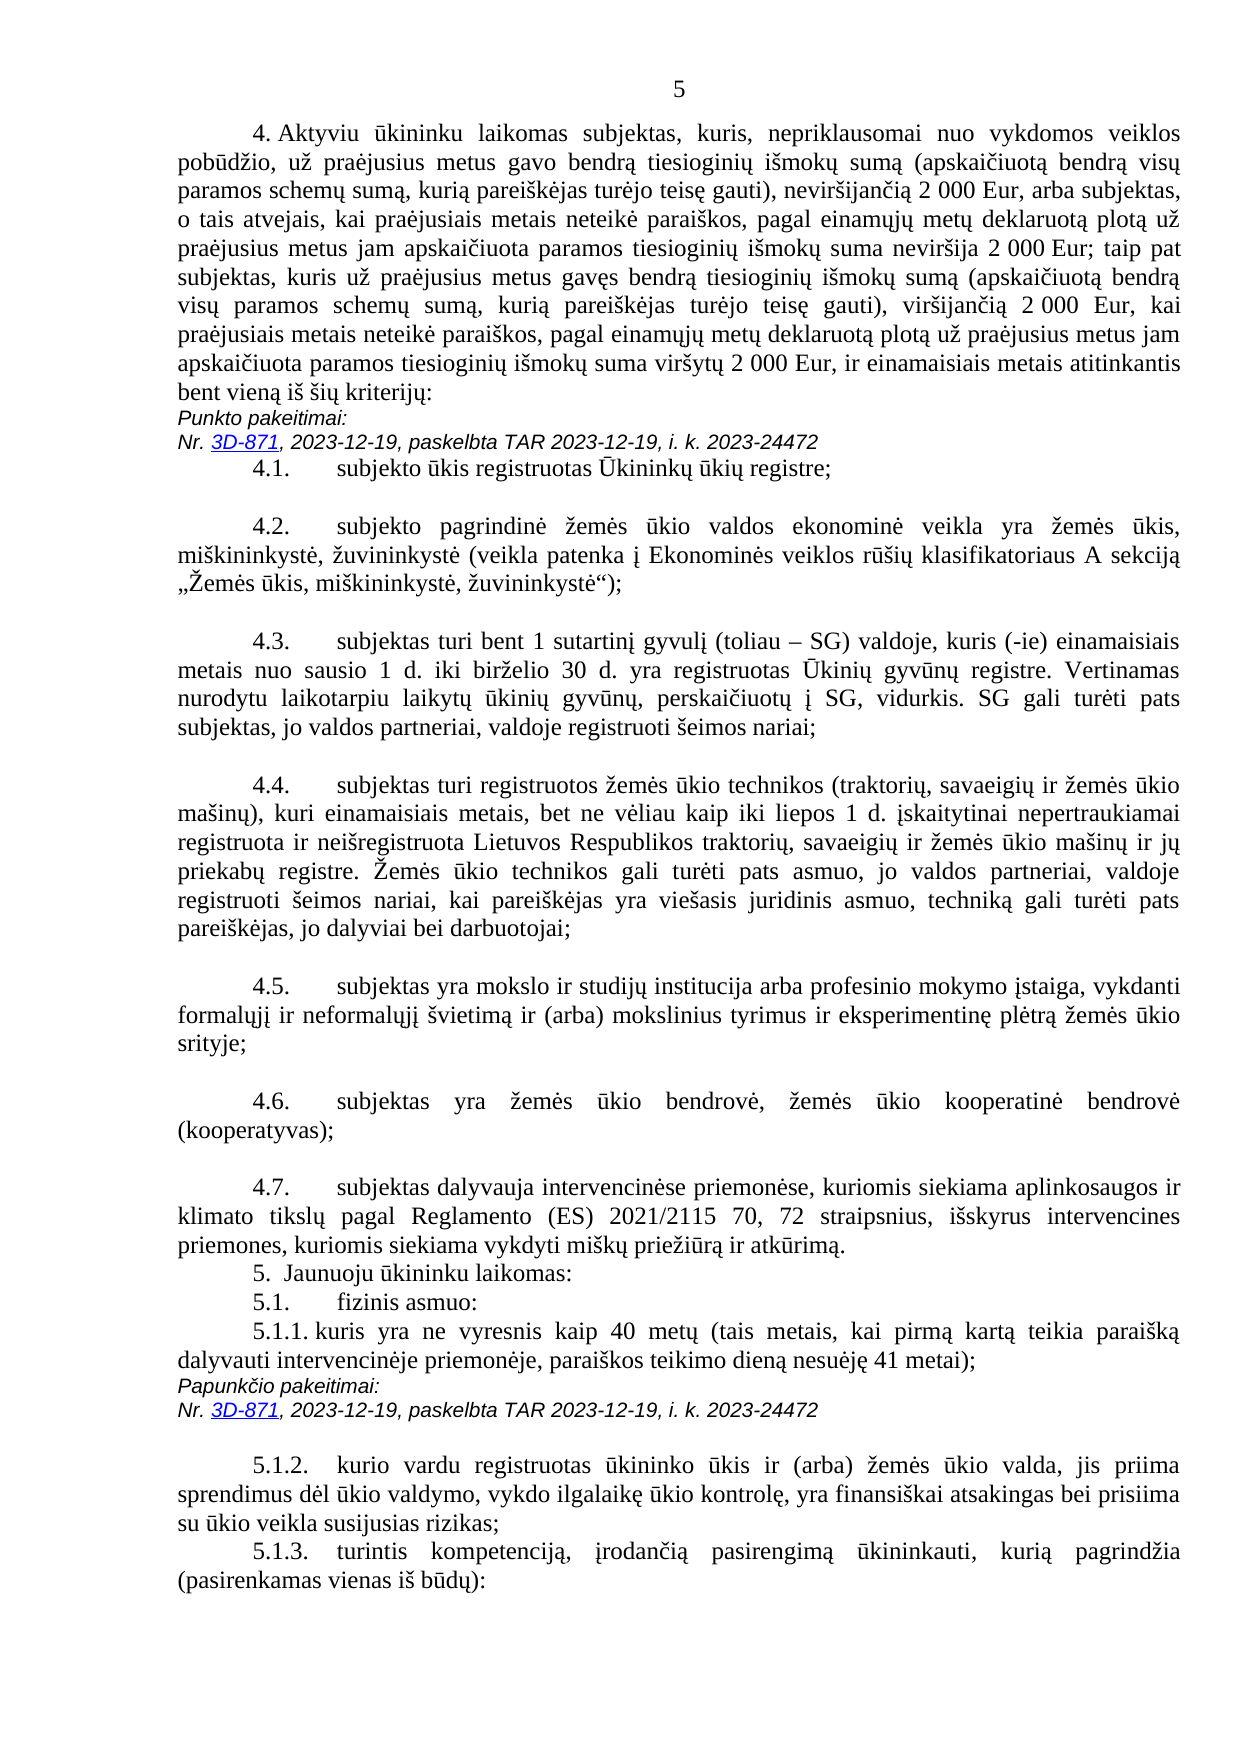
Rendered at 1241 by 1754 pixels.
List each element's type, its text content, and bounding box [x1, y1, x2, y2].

text 4. Aktyviu ūkininku laikomas subjektas, kuris, nepriklausomai nuo vykdomos veiklos pobūdžio, už praėjusius metus gavo bendrą tiesioginių išmokų sumą (apskaičiuotą bendrą visų paramos schemų sumą, kurią pareiškėjas turėjo teisę gauti), neviršijančią 2 000 Eur, arba subjektas, o tais atvejais, kai praėjusiais metais neteikė paraiškos, pagal einamųjų metų deklaruotą plotą už praėjusius metus jam apskaičiuota paramos tiesioginių išmokų suma neviršija 2 000 Eur; taip pat subjektas, kuris už praėjusius metus gavęs bendrą tiesioginių išmokų sumą (apskaičiuotą bendrą visų paramos schemų sumą, kurią pareiškėjas turėjo teisę gauti), viršijančią 2 000 Eur, kai praėjusiais metais neteikė paraiškos, pagal einamųjų metų deklaruotą plotą už praėjusius metus jam apskaičiuota paramos tiesioginių išmokų suma viršytų 2 000 Eur, ir einamaisiais metais atitinkantis bent vieną iš šių kriterijų: [177, 118, 1181, 406]
text Nr. 3D-871, 2023-12-19, paskelbta TAR 2023-12-19, i. k. 2023-24472 [177, 1397, 1181, 1421]
text 4.2. subjekto pagrindinė žemės ūkio valdos ekonominė veikla yra žemės ūkis, miškininkystė, žuvininkystė (veikla patenka į Ekonominės veiklos rūšių klasifikatoriaus A sekciją „Žemės ūkis, miškininkystė, žuvininkystė“); [177, 511, 1181, 597]
text Nr. 3D-871, 2023-12-19, paskelbta TAR 2023-12-19, i. k. 2023-24472 [177, 429, 1181, 453]
text 5.1.2. kurio vardu registruotas ūkininko ūkis ir (arba) žemės ūkio valda, jis priima sprendimus dėl ūkio valdymo, vykdo ilgalaikę ūkio kontrolę, yra finansiškai atsakingas bei prisiima su ūkio veikla susijusias rizikas; [177, 1450, 1181, 1536]
text Punkto pakeitimai: [177, 406, 1181, 429]
text 4.7. subjektas dalyvauja intervencinėse priemonėse, kuriomis siekiama aplinkosaugos ir klimato tikslų pagal Reglamento (ES) 2021/2115 70, 72 straipsnius, išskyrus intervencines priemones, kuriomis siekiama vykdyti miškų priežiūrą ir atkūrimą. [177, 1172, 1181, 1258]
text 5.1.3. turintis kompetenciją, įrodančią pasirengimą ūkininkauti, kurią pagrindžia (pasirenkamas vienas iš būdų): [177, 1536, 1181, 1594]
text 4.5. subjektas yra mokslo ir studijų institucija arba profesinio mokymo įstaiga, vykdanti formalųjį ir neformalųjį švietimą ir (arba) mokslinius tyrimus ir eksperimentinę plėtrą žemės ūkio srityje; [177, 971, 1181, 1057]
text Papunkčio pakeitimai: [177, 1373, 1181, 1397]
text 4.6. subjektas yra žemės ūkio bendrovė, žemės ūkio kooperatinė bendrovė (kooperatyvas); [177, 1086, 1181, 1143]
text 5. Jaunuoju ūkininku laikomas: [177, 1258, 1181, 1287]
text 4.3. subjektas turi bent 1 sutartinį gyvulį (toliau – SG) valdoje, kuris (-ie) einamaisiais metais nuo sausio 1 d. iki birželio 30 d. yra registruotas Ūkinių gyvūnų registre. Vertinamas nurodytu laikotarpiu laikytų ūkinių gyvūnų, perskaičiuotų į SG, vidurkis. SG gali turėti pats subjektas, jo valdos partneriai, valdoje registruoti šeimos nariai; [177, 626, 1181, 741]
text 4.1. subjekto ūkis registruotas Ūkininkų ūkių registre; [177, 453, 1181, 482]
text 5.1. fizinis asmuo: [177, 1287, 1181, 1316]
text 5.1.1. kuris yra ne vyresnis kaip 40 metų (tais metais, kai pirmą kartą teikia paraišką dalyvauti intervencinėje priemonėje, paraiškos teikimo dieną nesuėję 41 metai); [177, 1316, 1181, 1373]
text 4.4. subjektas turi registruotos žemės ūkio technikos (traktorių, savaeigių ir žemės ūkio mašinų), kuri einamaisiais metais, bet ne vėliau kaip iki liepos 1 d. įskaitytinai nepertraukiamai registruota ir neišregistruota Lietuvos Respublikos traktorių, savaeigių ir žemės ūkio mašinų ir jų priekabų registre. Žemės ūkio technikos gali turėti pats asmuo, jo valdos partneriai, valdoje registruoti šeimos nariai, kai pareiškėjas yra viešasis juridinis asmuo, techniką gali turėti pats pareiškėjas, jo dalyviai bei darbuotojai; [177, 770, 1181, 942]
